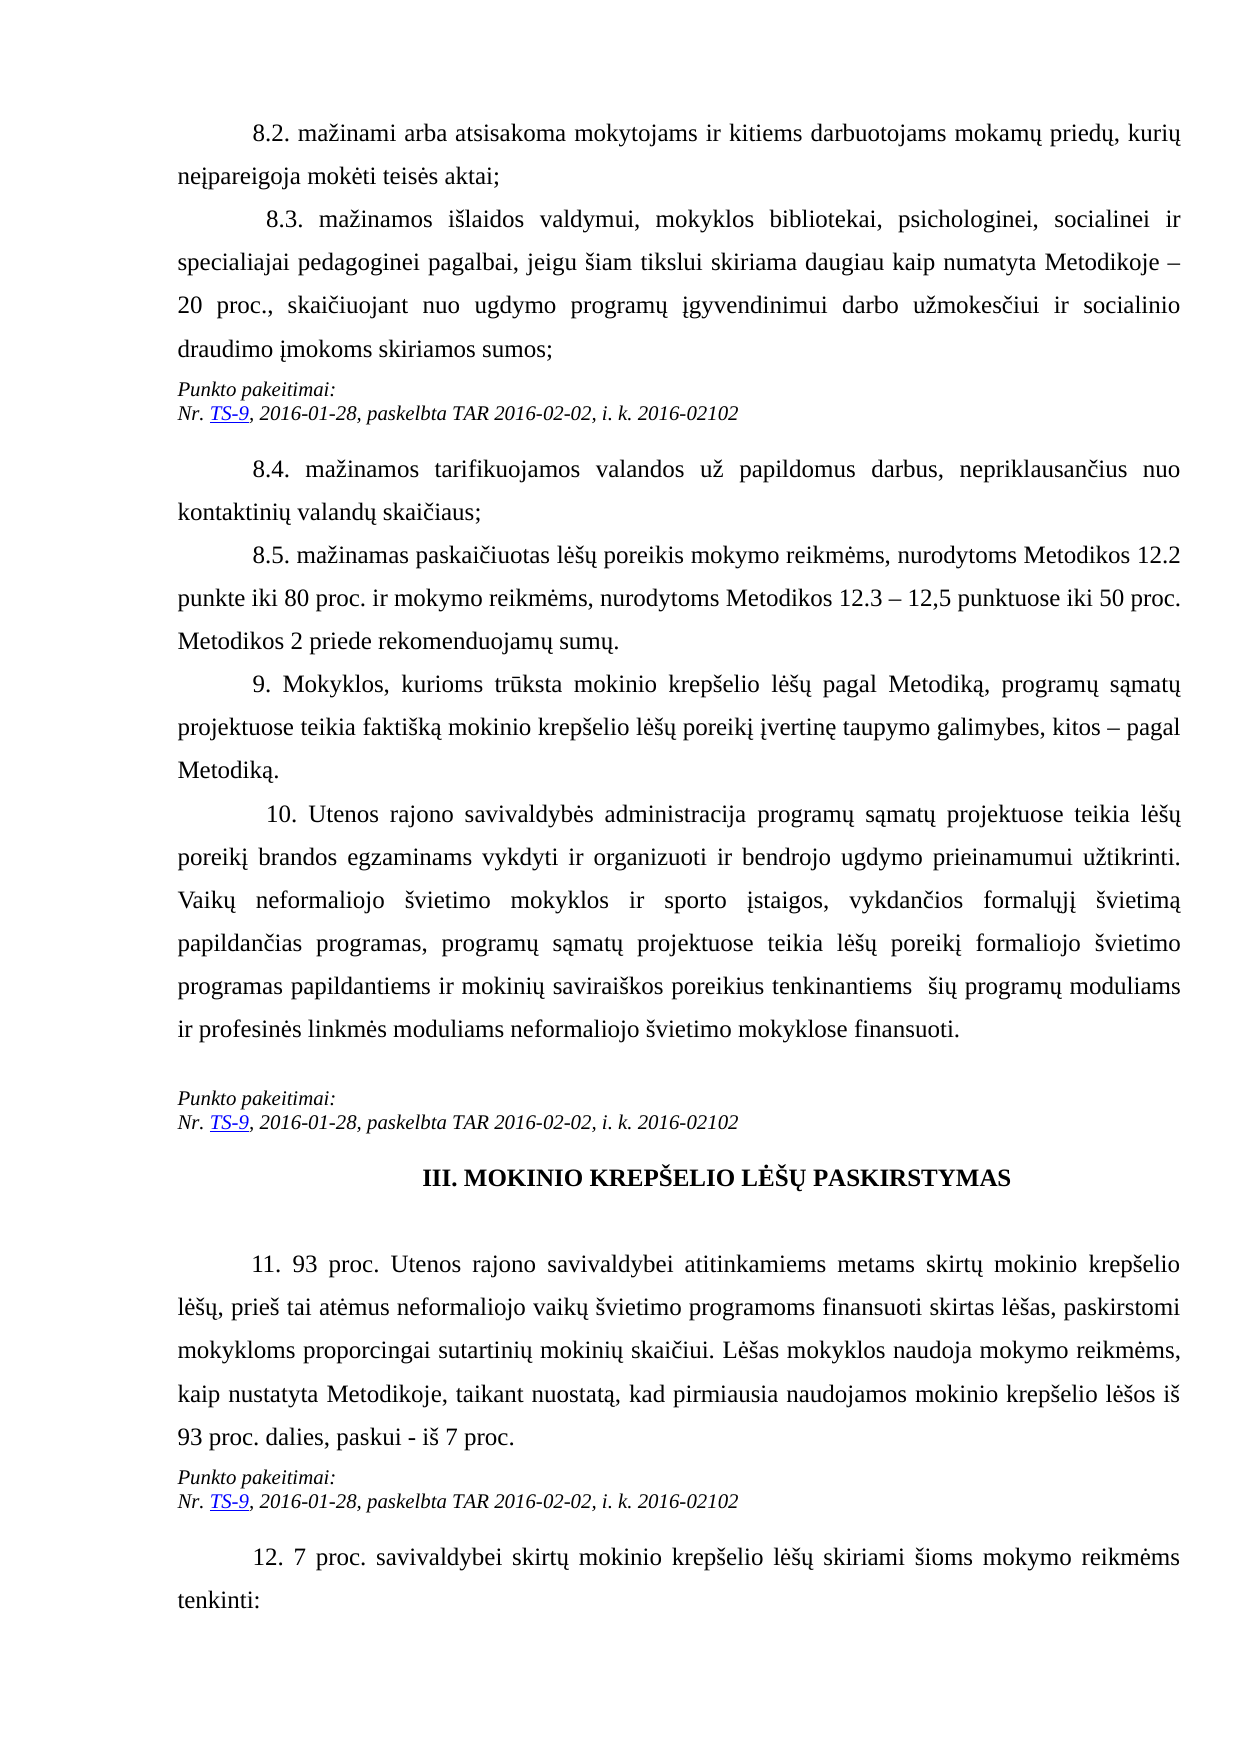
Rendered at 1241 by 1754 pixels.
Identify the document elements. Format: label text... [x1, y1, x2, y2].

text Nr. TS-9, 2016-01-28, paskelbta TAR 2016-02-02, i. k. 2016-02102 [177, 1110, 1181, 1134]
text 11. 93 proc. Utenos rajono savivaldybei atitinkamiems metams skirtų mokinio krepšelio lėšų, prieš tai atėmus neformaliojo vaikų švietimo programoms finansuoti skirtas lėšas, paskirstomi mokykloms proporcingai sutartinių mokinių skaičiui. Lėšas mokyklos naudoja mokymo reikmėms, kaip nustatyta Metodikoje, taikant nuostatą, kad pirmiausia naudojamos mokinio krepšelio lėšos iš 93 proc. dalies, paskui - iš 7 proc. [177, 1249, 1181, 1451]
text 8.3. mažinamos išlaidos valdymui, mokyklos bibliotekai, psichologinei, socialinei ir specialiajai pedagoginei pagalbai, jeigu šiam tikslui skiriama daugiau kaip numatyta Metodikoje – 20 proc., skaičiuojant nuo ugdymo programų įgyvendinimui darbo užmokesčiui ir socialinio draudimo įmokoms skiriamos sumos; [177, 204, 1181, 362]
text 9. Mokyklos, kurioms trūksta mokinio krepšelio lėšų pagal Metodiką, programų sąmatų projektuose teikia faktišką mokinio krepšelio lėšų poreikį įvertinę taupymo galimybes, kitos – pagal Metodiką. [177, 669, 1181, 784]
text 8.2. mažinami arba atsisakoma mokytojams ir kitiems darbuotojams mokamų priedų, kurių neįpareigoja mokėti teisės aktai; [177, 118, 1181, 190]
text Punkto pakeitimai: [177, 1086, 1181, 1110]
text Punkto pakeitimai: [177, 377, 1181, 401]
text 10. Utenos rajono savivaldybės administracija programų sąmatų projektuose teikia lėšų poreikį brandos egzaminams vykdyti ir organizuoti ir bendrojo ugdymo prieinamumui užtikrinti. Vaikų neformaliojo švietimo mokyklos ir sporto įstaigos, vykdančios formalųjį švietimą papildančias programas, programų sąmatų projektuose teikia lėšų poreikį formaliojo švietimo programas papildantiems ir mokinių saviraiškos poreikius tenkinantiems šių programų moduliams ir profesinės linkmės moduliams neformaliojo švietimo mokyklose finansuoti. [177, 799, 1181, 1043]
text 12. 7 proc. savivaldybei skirtų mokinio krepšelio lėšų skiriami šioms mokymo reikmėms tenkinti: [177, 1542, 1181, 1614]
text 8.5. mažinamas paskaičiuotas lėšų poreikis mokymo reikmėms, nurodytoms Metodikos 12.2 punkte iki 80 proc. ir mokymo reikmėms, nurodytoms Metodikos 12.3 – 12,5 punktuose iki 50 proc. Metodikos 2 priede rekomenduojamų sumų. [177, 540, 1181, 655]
text Nr. TS-9, 2016-01-28, paskelbta TAR 2016-02-02, i. k. 2016-02102 [177, 401, 1181, 425]
text 8.4. mažinamos tarifikuojamos valandos už papildomus darbus, nepriklausančius nuo kontaktinių valandų skaičiaus; [177, 454, 1181, 526]
text III. MOKINIO KREPŠELIO LĖŠŲ PASKIRSTYMAS [177, 1163, 1181, 1192]
text Punkto pakeitimai: [177, 1465, 1181, 1489]
text Nr. TS-9, 2016-01-28, paskelbta TAR 2016-02-02, i. k. 2016-02102 [177, 1489, 1181, 1513]
